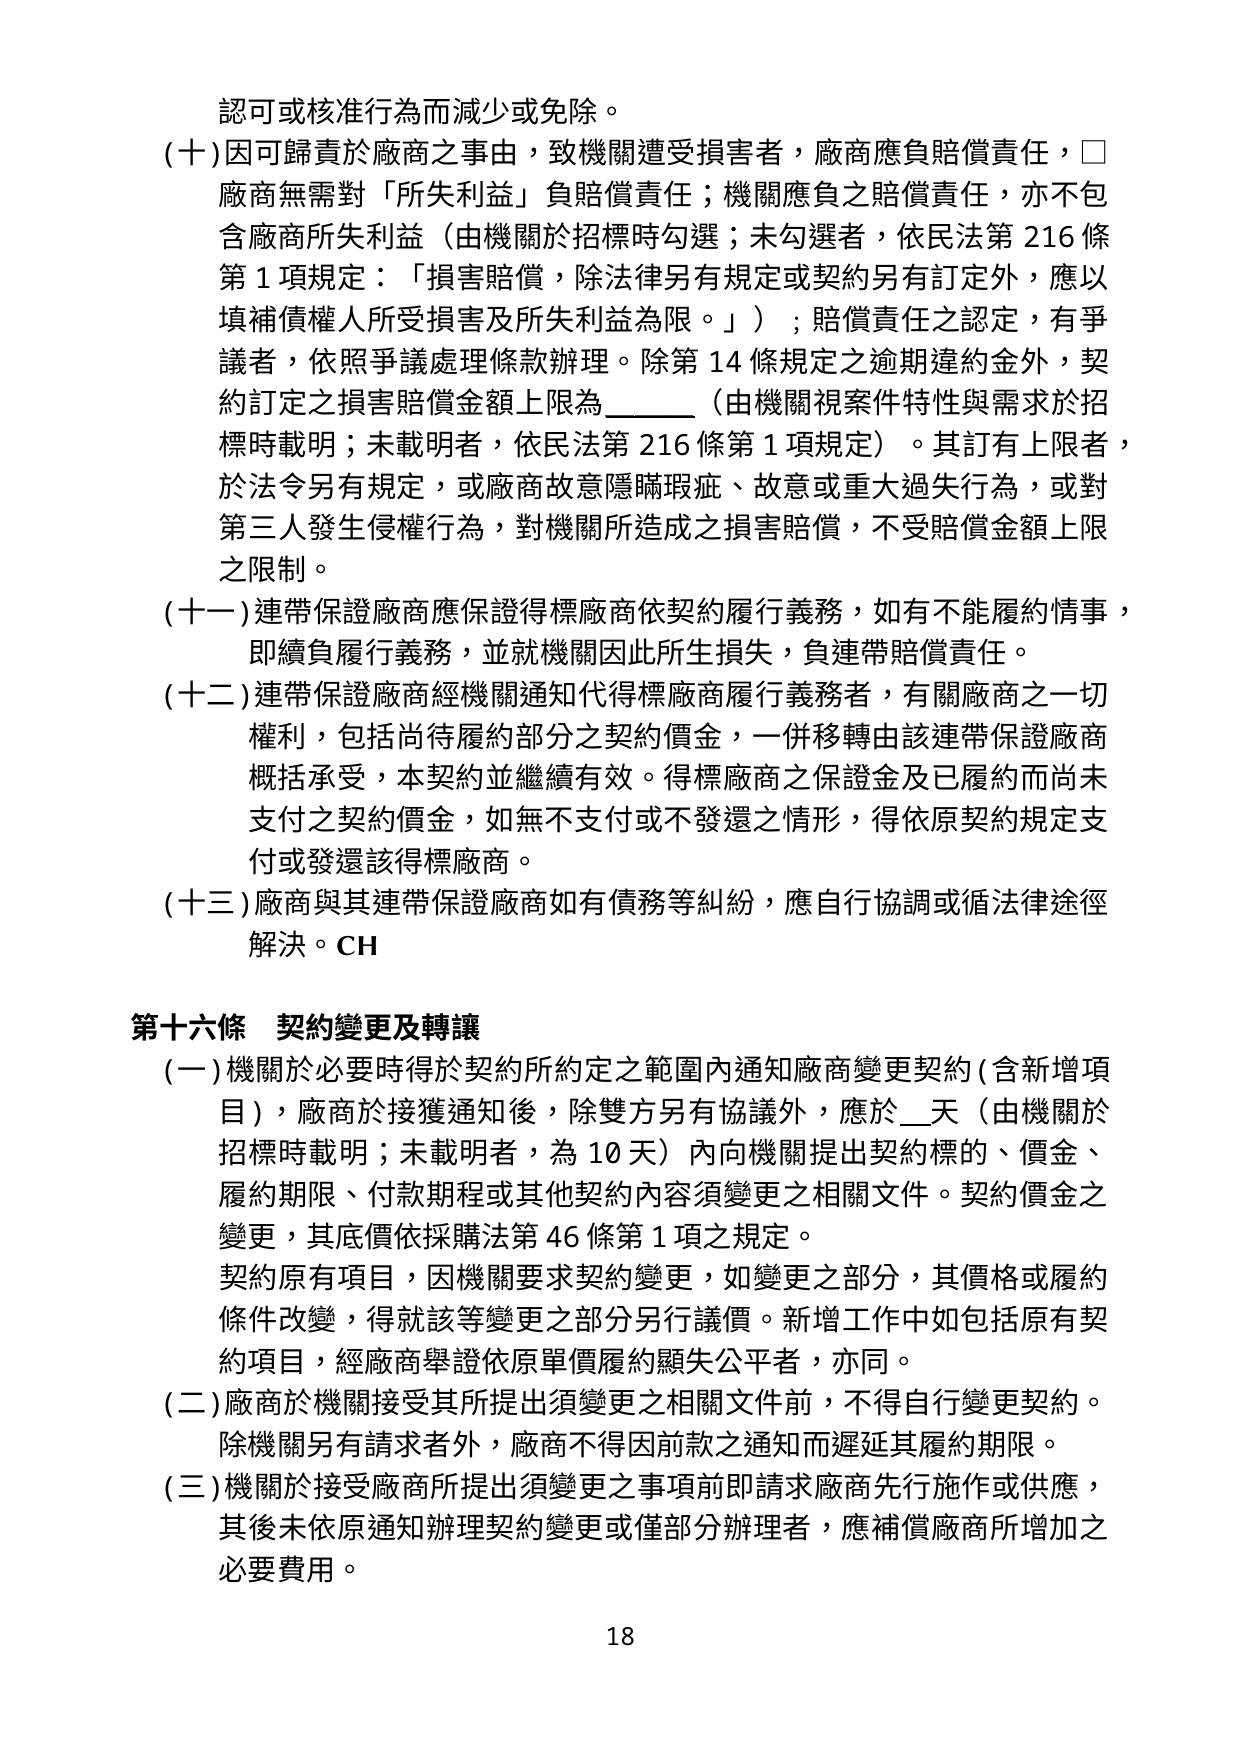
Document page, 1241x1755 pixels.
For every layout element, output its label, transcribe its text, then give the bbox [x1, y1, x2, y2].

text (十)因可歸責於廠商之事由，致機關遭受損害者，廠商應負賠償責任，□廠商無需對「所失利益」負賠償責任；機關應負之賠償責任，亦不包含廠商所失利益（由機關於招標時勾選；未勾選者，依民法第216條第1項規定：「損害賠償，除法律另有規定或契約另有訂定外，應以填補債權人所受損害及所失利益為限。」）﹔賠償責任之認定，有爭議者，依照爭議處理條款辦理。除第14條規定之逾期違約金外，契約訂定之損害賠償金額上限為＿＿＿（由機關視案件特性與需求於招標時載明；未載明者，依民法第216條第1項規定）。其訂有上限者，於法令另有規定，或廠商故意隱瞞瑕疵、故意或重大過失行為，或對第三人發生侵權行為，對機關所造成之損害賠償，不受賠償金額上限之限制。 [159, 130, 1110, 589]
text 契約原有項目，因機關要求契約變更，如變更之部分，其價格或履約條件改變，得就該等變更之部分另行議價。新增工作中如包括原有契約項目，經廠商舉證依原單價履約顯失公平者，亦同。 [218, 1255, 1110, 1380]
text (十三)廠商與其連帶保證廠商如有債務等糾紛，應自行協調或循法律途徑解決。 [159, 880, 1110, 964]
text (二)廠商於機關接受其所提出須變更之相關文件前，不得自行變更契約。除機關另有請求者外，廠商不得因前款之通知而遲延其履約期限。 [159, 1380, 1110, 1464]
text (一)機關於必要時得於契約所約定之範圍內通知廠商變更契約(含新增項目)，廠商於接獲通知後，除雙方另有協議外，應於 天（由機關於招標時載明；未載明者，為10天）內向機關提出契約標的、價金、履約期限、付款期程或其他契約內容須變更之相關文件。契約價金之變更，其底價依採購法第46條第1項之規定。 [159, 1047, 1110, 1255]
text 第十六條 契約變更及轉讓 [130, 1005, 1110, 1047]
text (十一)連帶保證廠商應保證得標廠商依契約履行義務，如有不能履約情事，即續負履行義務，並就機關因此所生損失，負連帶賠償責任。 [159, 589, 1110, 672]
text (十二)連帶保證廠商經機關通知代得標廠商履行義務者，有關廠商之一切權利，包括尚待履約部分之契約價金，一併移轉由該連帶保證廠商概括承受，本契約並繼續有效。得標廠商之保證金及已履約而尚未支付之契約價金，如無不支付或不發還之情形，得依原契約規定支付或發還該得標廠商。 [159, 672, 1110, 880]
text (三)機關於接受廠商所提出須變更之事項前即請求廠商先行施作或供應，其後未依原通知辦理契約變更或僅部分辦理者，應補償廠商所增加之必要費用。 [159, 1464, 1110, 1589]
text 認可或核准行為而減少或免除。 [159, 89, 1110, 130]
